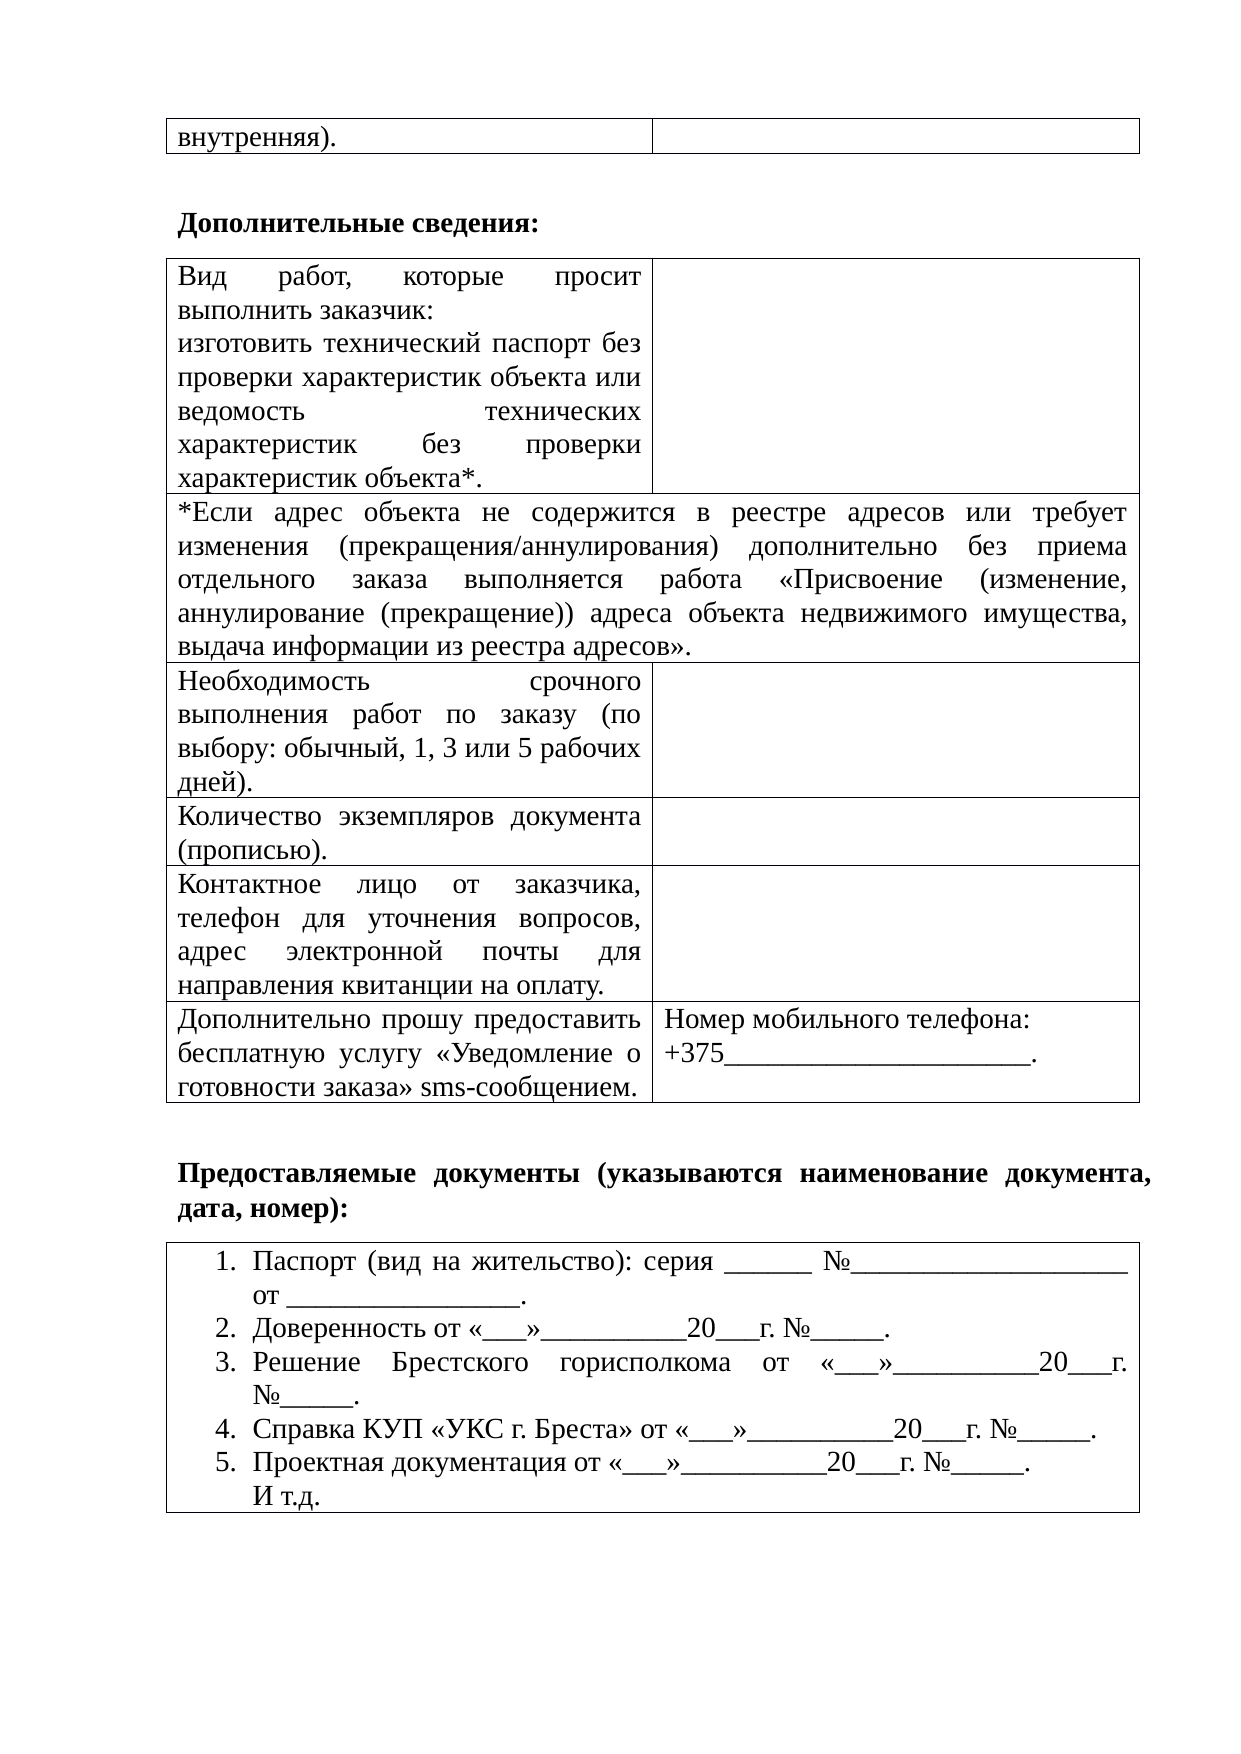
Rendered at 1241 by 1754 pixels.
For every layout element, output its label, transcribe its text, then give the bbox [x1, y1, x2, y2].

table_cell [653, 798, 1139, 865]
table_header Паспорт (вид на жительство): серия ______ №___________________ от ________________. Доверенность от «___»__________20___г. №_____. Решение Брестского горисполкома от «___»__________20___г. №_____. Справка КУП «УКС г. Бреста» от «___»__________20___г. №_____. Проектная документация от «___»__________20___г. №_____. И т.д. [167, 1243, 1139, 1512]
table_cell Необходимость срочного выполнения работ по заказу (по выбору: обычный, 1, 3 или 5 рабочих дней). [167, 663, 652, 797]
table_cell Номер мобильного телефона: +375_____________________. [653, 1002, 1139, 1102]
text Предоставляемые документы (указываются наименование документа, дата, номер): [177, 1155, 1152, 1224]
table_cell Дополнительно прошу предоставить бесплатную услугу «Уведомление о готовности заказа» sms-сообщением. [167, 1002, 652, 1102]
table_cell [653, 866, 1139, 1001]
table_cell внутренняя). [167, 119, 652, 153]
table_cell [653, 663, 1139, 797]
table_header Вид работ, которые просит выполнить заказчик: изготовить технический паспорт без проверки характеристик объекта или ведомость технических характеристик без проверки характеристик объекта*. [167, 259, 652, 493]
table_cell *Если адрес объекта не содержится в реестре адресов или требует изменения (прекращения/аннулирования) дополнительно без приема отдельного заказа выполняется работа «Присвоение (изменение, аннулирование (прекращение)) адреса объекта недвижимого имущества, выдача информации из реестра адресов». [167, 494, 1139, 662]
table_header [653, 259, 1139, 493]
text Дополнительные сведения: [177, 206, 1152, 239]
table_cell [653, 119, 1139, 153]
table_cell Контактное лицо от заказчика, телефон для уточнения вопросов, адрес электронной почты для направления квитанции на оплату. [167, 866, 652, 1001]
table_cell Количество экземпляров документа (прописью). [167, 798, 652, 865]
